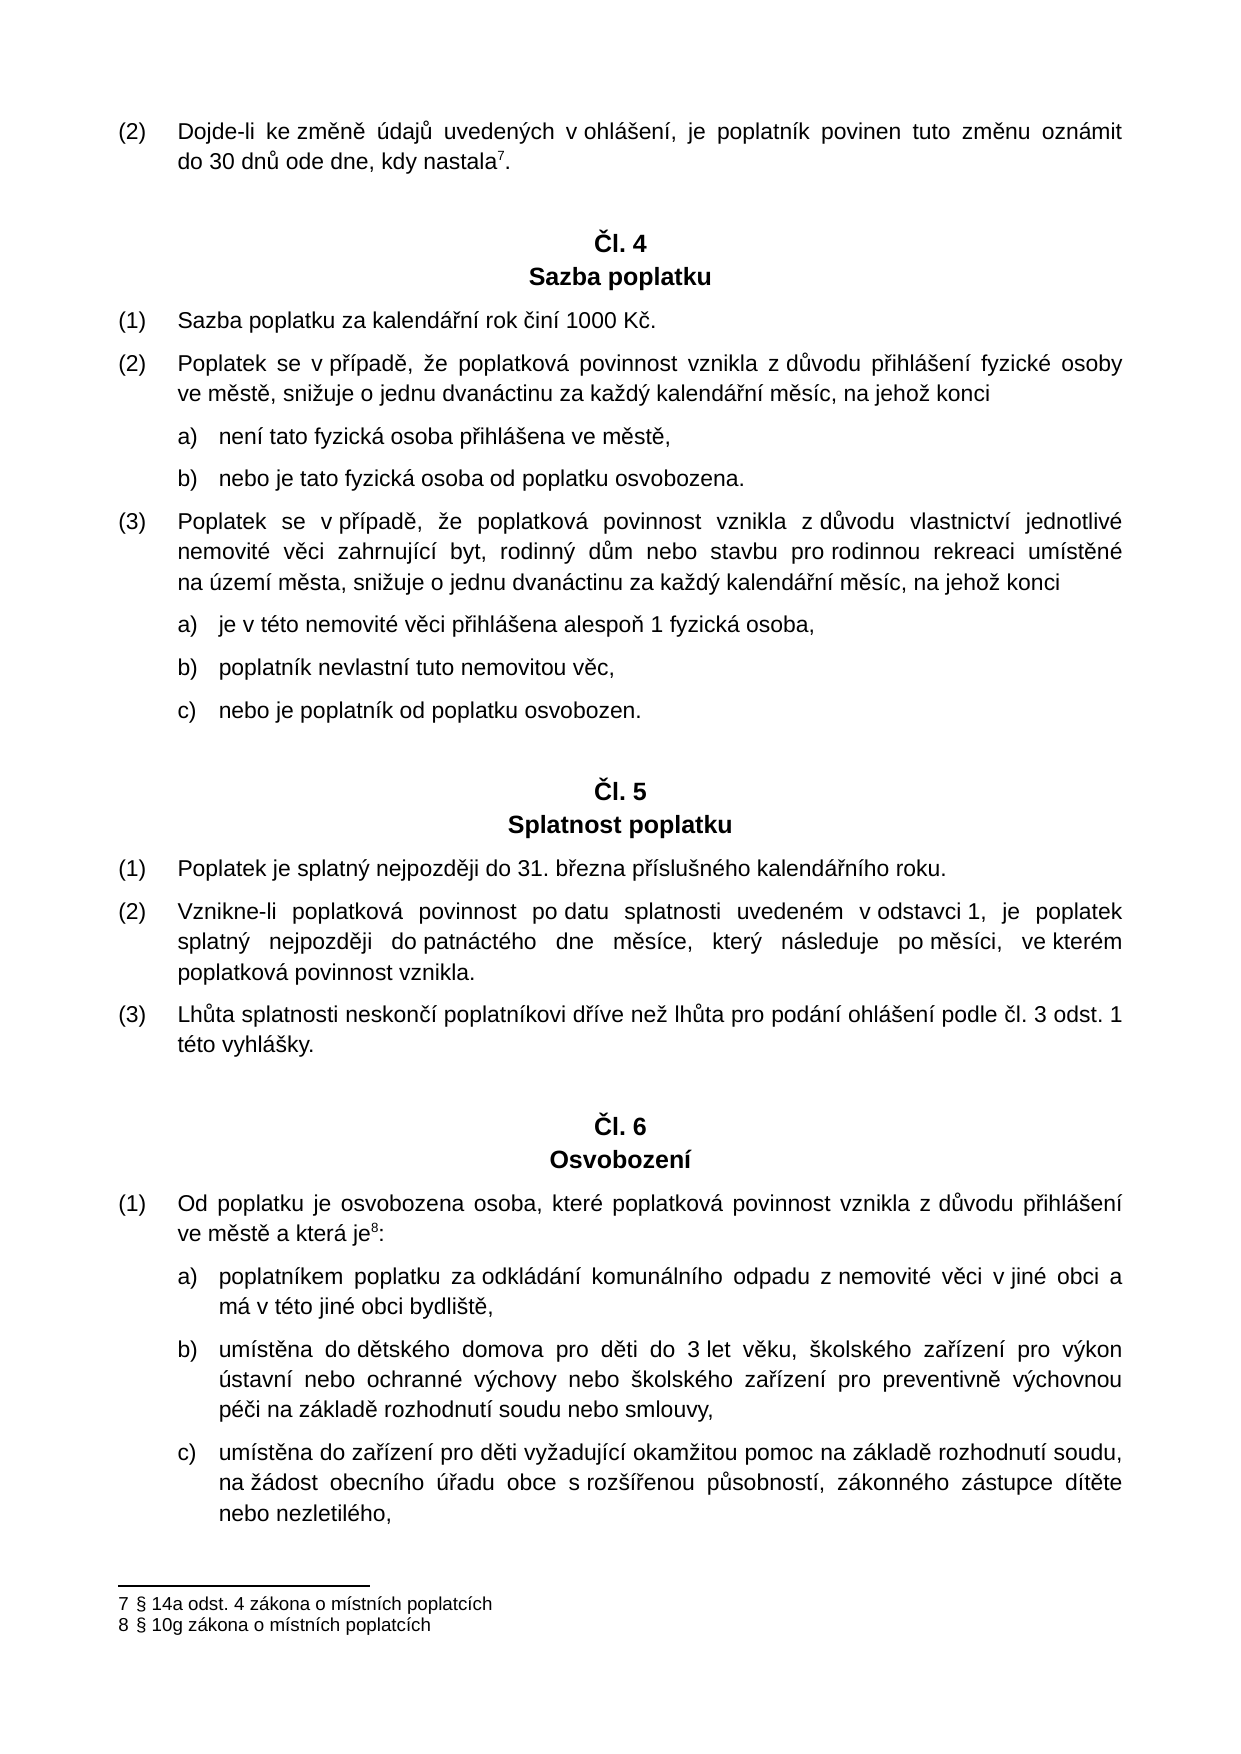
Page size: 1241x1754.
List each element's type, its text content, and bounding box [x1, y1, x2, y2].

subtitle Čl. 5 Splatnost poplatku [118, 777, 1122, 839]
list je v této nemovité věci přihlášena alespoň 1 fyzická osoba, [177, 611, 1122, 638]
list nebo je tato fyzická osoba od poplatku osvobozena. [177, 465, 1122, 492]
list nebo je poplatník od poplatku osvobozen. [177, 697, 1122, 723]
list umístěna do dětského domova pro děti do 3 let věku, školského zařízení pro výkon ústavní nebo ochranné výchovy nebo školského zařízení pro preventivně výchovnou péči na základě rozhodnutí soudu nebo smlouvy, [177, 1336, 1122, 1423]
list není tato fyzická osoba přihlášena ve městě, [177, 423, 1122, 449]
subtitle Čl. 6 Osvobození [118, 1112, 1122, 1173]
list Sazba poplatku za kalendářní rok činí 1000 Kč. [118, 307, 1122, 333]
list umístěna do zařízení pro děti vyžadující okamžitou pomoc na základě rozhodnutí soudu, na žádost obecního úřadu obce s rozšířenou působností, zákonného zástupce dítěte nebo nezletilého, [177, 1439, 1122, 1526]
list § 10g zákona o místních poplatcích [118, 1614, 1122, 1635]
list Poplatek se v případě, že poplatková povinnost vznikla z důvodu přihlášení fyzické osoby ve městě, snižuje o jednu dvanáctinu za každý kalendářní měsíc, na jehož konci [118, 350, 1122, 406]
list Dojde-li ke změně údajů uvedených v ohlášení, je poplatník povinen tuto změnu oznámit do 30 dnů ode dne, kdy nastala. [118, 118, 1122, 175]
list Poplatek se v případě, že poplatková povinnost vznikla z důvodu vlastnictví jednotlivé nemovité věci zahrnující byt, rodinný dům nebo stavbu pro rodinnou rekreaci umístěné na území města, snižuje o jednu dvanáctinu za každý kalendářní měsíc, na jehož konci [118, 508, 1122, 595]
list poplatník nevlastní tuto nemovitou věc, [177, 654, 1122, 680]
list poplatníkem poplatku za odkládání komunálního odpadu z nemovité věci v jiné obci a má v této jiné obci bydliště, [177, 1263, 1122, 1320]
list § 14a odst. 4 zákona o místních poplatcích [118, 1592, 1122, 1614]
list Lhůta splatnosti neskončí poplatníkovi dříve než lhůta pro podání ohlášení podle čl. 3 odst. 1 této vyhlášky. [118, 1001, 1122, 1058]
list Vznikne-li poplatková povinnost po datu splatnosti uvedeném v odstavci 1, je poplatek splatný nejpozději do patnáctého dne měsíce, který následuje po měsíci, ve kterém poplatková povinnost vznikla. [118, 898, 1122, 985]
subtitle Čl. 4 Sazba poplatku [118, 228, 1122, 290]
list Od poplatku je osvobozena osoba, které poplatková povinnost vznikla z důvodu přihlášení ve městě a která je: [118, 1190, 1122, 1247]
list Poplatek je splatný nejpozději do 31. března příslušného kalendářního roku. [118, 855, 1122, 882]
